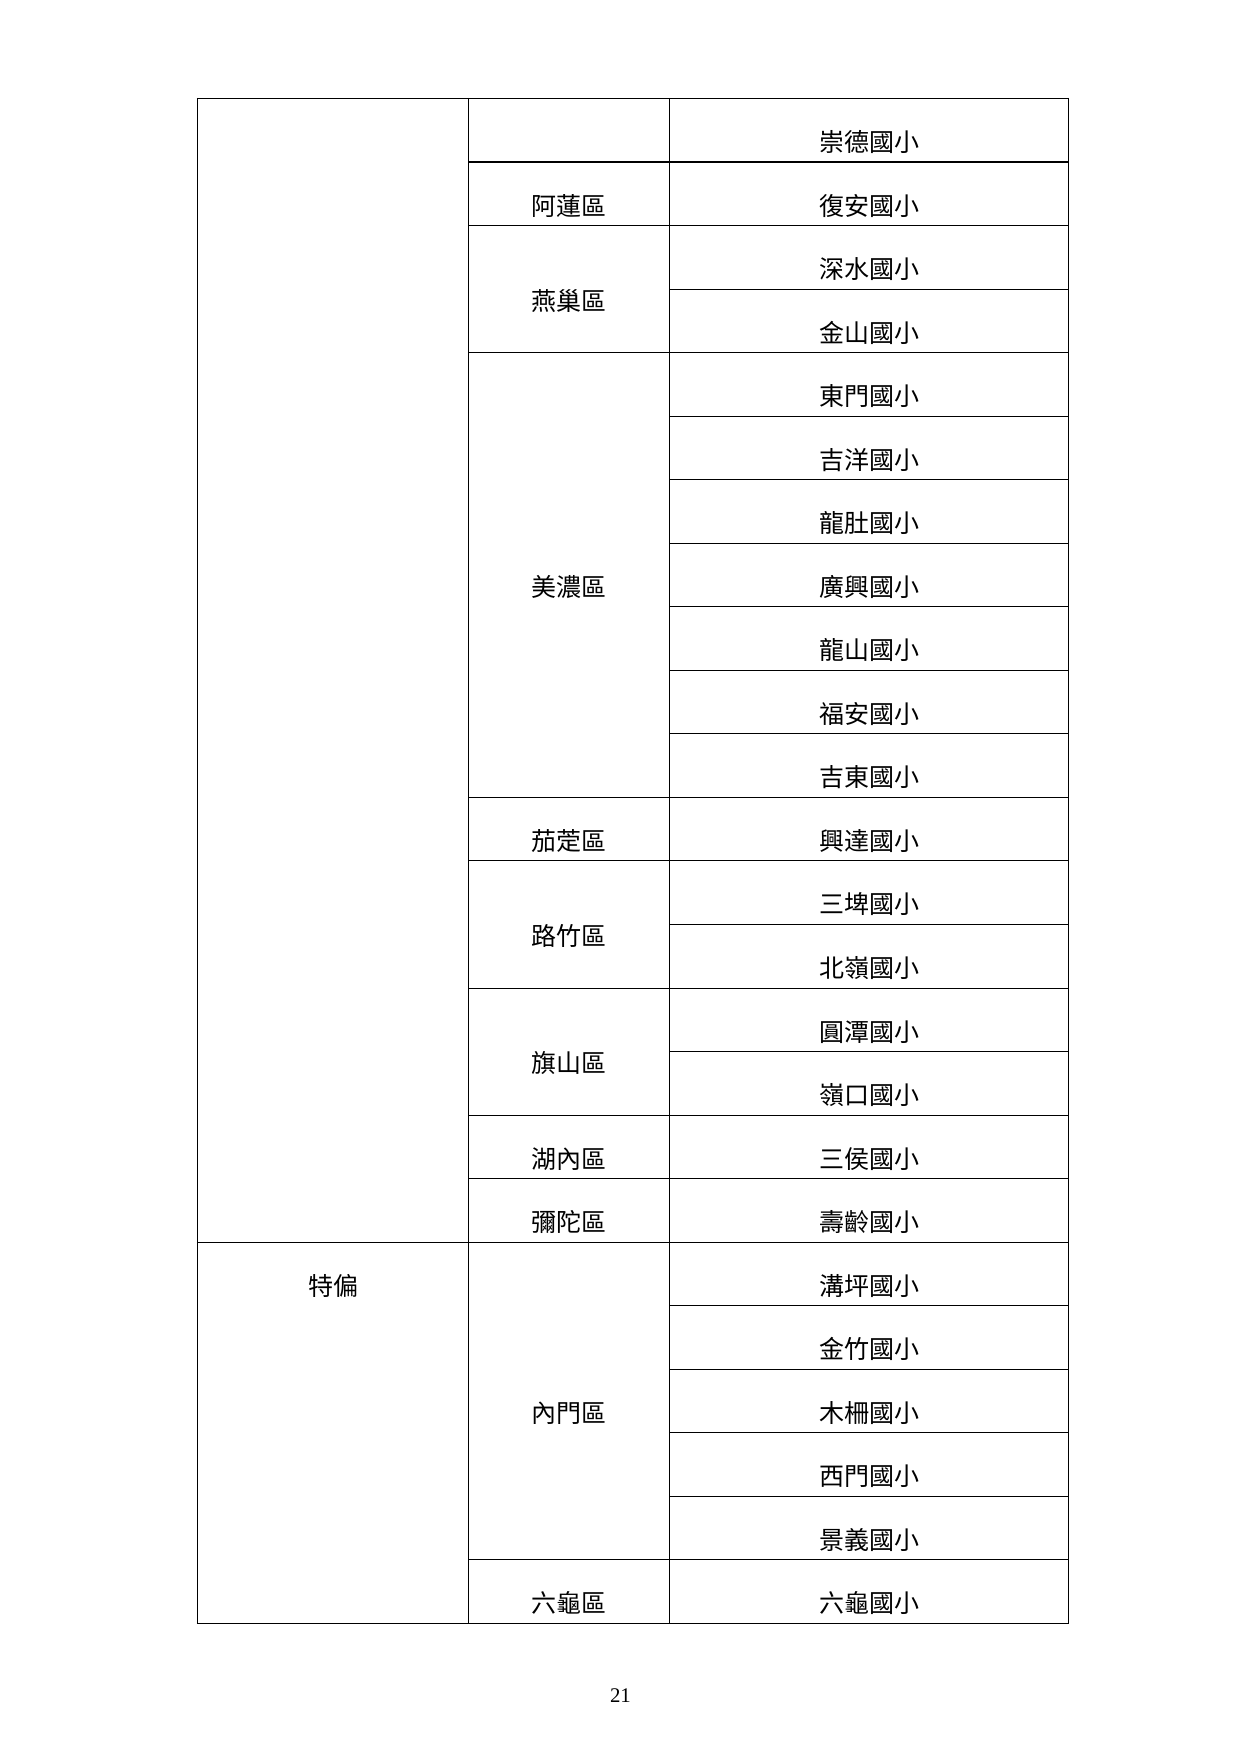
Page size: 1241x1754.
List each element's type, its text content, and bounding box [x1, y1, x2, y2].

table_cell 金竹國小 [670, 1306, 1068, 1369]
table_cell 壽齡國小 [670, 1179, 1068, 1242]
table_cell 三侯國小 [670, 1116, 1068, 1178]
table_cell 福安國小 [670, 671, 1068, 733]
table_cell [198, 99, 468, 1242]
table_cell 特偏 [198, 1243, 468, 1623]
table_cell 深水國小 [670, 226, 1068, 288]
table_cell 三埤國小 [670, 861, 1068, 924]
table_cell 景義國小 [670, 1497, 1068, 1559]
table_cell 北嶺國小 [670, 925, 1068, 987]
table_cell 路竹區 [469, 861, 669, 987]
table_cell 嶺口國小 [670, 1052, 1068, 1114]
table_cell 六龜國小 [670, 1560, 1068, 1623]
table_cell 東門國小 [670, 353, 1068, 416]
table_cell 旗山區 [469, 989, 669, 1114]
table_cell 龍肚國小 [670, 480, 1068, 543]
table_cell 木柵國小 [670, 1370, 1068, 1432]
table_cell 廣興國小 [670, 544, 1068, 606]
table_cell 崇德國小 [670, 99, 1068, 161]
table_cell 美濃區 [469, 353, 669, 797]
table_cell 吉東國小 [670, 734, 1068, 797]
table_cell 復安國小 [670, 163, 1068, 225]
table_cell 茄萣區 [469, 798, 669, 860]
table_cell 圓潭國小 [670, 989, 1068, 1051]
table_cell 燕巢區 [469, 226, 669, 352]
table_cell 彌陀區 [469, 1179, 669, 1242]
table_cell 阿蓮區 [469, 163, 669, 225]
table_cell 西門國小 [670, 1433, 1068, 1496]
table_cell 六龜區 [469, 1560, 669, 1623]
table_cell 溝坪國小 [670, 1243, 1068, 1305]
table_cell 內門區 [469, 1243, 669, 1559]
table_cell 湖內區 [469, 1116, 669, 1178]
table_cell 興達國小 [670, 798, 1068, 860]
table_cell 龍山國小 [670, 607, 1068, 670]
table_cell 吉洋國小 [670, 417, 1068, 479]
table_cell [469, 99, 669, 161]
table_cell 金山國小 [670, 290, 1068, 352]
